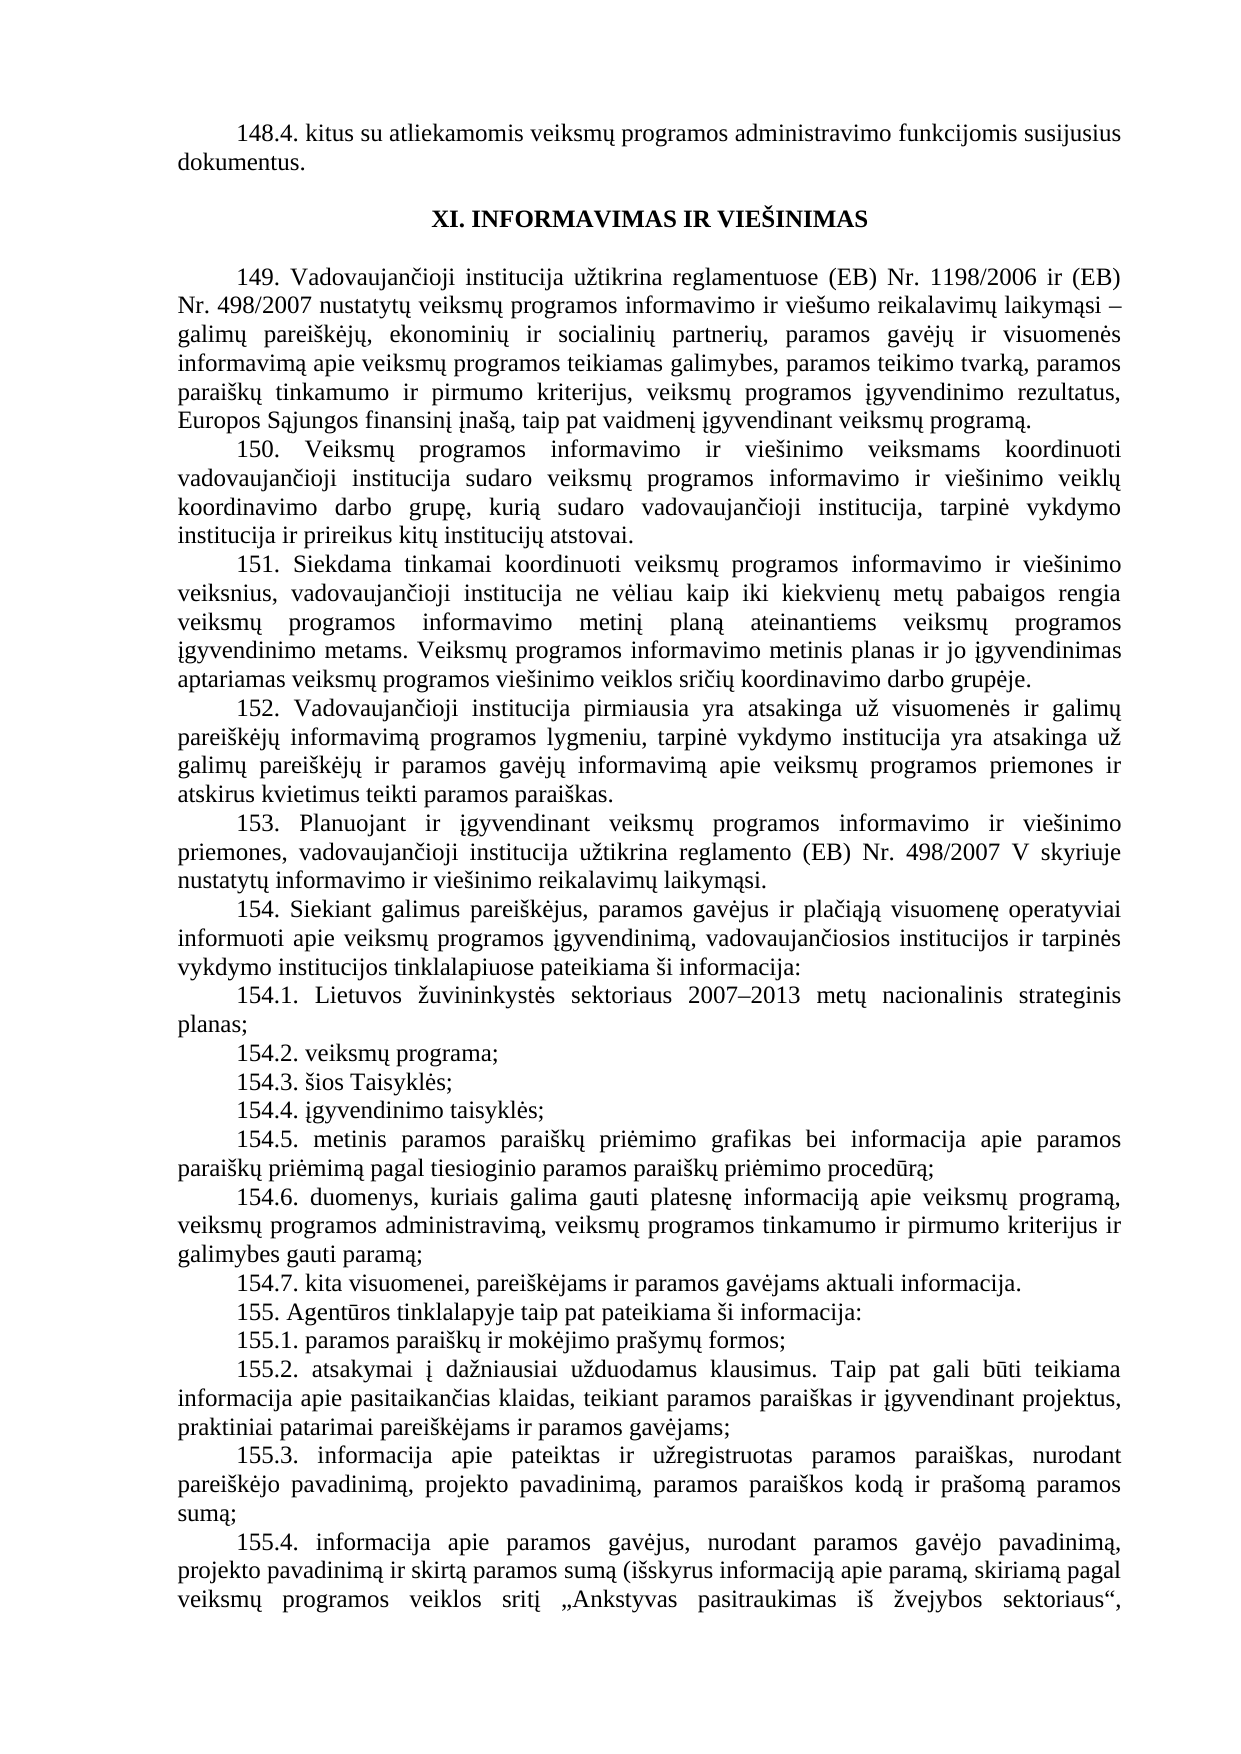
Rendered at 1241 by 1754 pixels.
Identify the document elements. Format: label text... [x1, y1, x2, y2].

text 154.6. duomenys, kuriais galima gauti platesnę informaciją apie veiksmų programą, veiksmų programos administravimą, veiksmų programos tinkamumo ir pirmumo kriterijus ir galimybes gauti paramą; [177, 1182, 1122, 1268]
text 155. Agentūros tinklalapyje taip pat pateikiama ši informacija: [177, 1297, 1122, 1326]
text 155.4. informacija apie paramos gavėjus, nurodant paramos gavėjo pavadinimą, projekto pavadinimą ir skirtą paramos sumą (išskyrus informaciją apie paramą, skiriamą pagal veiksmų programos veiklos sritį „Ankstyvas pasitraukimas iš žvejybos sektoriaus“, [177, 1527, 1122, 1613]
text XI. Informavimas ir viešinimas [177, 204, 1122, 233]
text 154.7. kita visuomenei, pareiškėjams ir paramos gavėjams aktuali informacija. [177, 1268, 1122, 1297]
text 150. Veiksmų programos informavimo ir viešinimo veiksmams koordinuoti vadovaujančioji institucija sudaro veiksmų programos informavimo ir viešinimo veiklų koordinavimo darbo grupę, kurią sudaro vadovaujančioji institucija, tarpinė vykdymo institucija ir prireikus kitų institucijų atstovai. [177, 434, 1122, 549]
text 155.2. atsakymai į dažniausiai užduodamus klausimus. Taip pat gali būti teikiama informacija apie pasitaikančias klaidas, teikiant paramos paraiškas ir įgyvendinant projektus, praktiniai patarimai pareiškėjams ir paramos gavėjams; [177, 1354, 1122, 1441]
text 154.2. veiksmų programa; [177, 1038, 1122, 1067]
text 154.3. šios Taisyklės; [177, 1067, 1122, 1096]
text 152. Vadovaujančioji institucija pirmiausia yra atsakinga už visuomenės ir galimų pareiškėjų informavimą programos lygmeniu, tarpinė vykdymo institucija yra atsakinga už galimų pareiškėjų ir paramos gavėjų informavimą apie veiksmų programos priemones ir atskirus kvietimus teikti paramos paraiškas. [177, 693, 1122, 808]
text 155.3. informacija apie pateiktas ir užregistruotas paramos paraiškas, nurodant pareiškėjo pavadinimą, projekto pavadinimą, paramos paraiškos kodą ir prašomą paramos sumą; [177, 1441, 1122, 1527]
text 149. Vadovaujančioji institucija užtikrina reglamentuose (EB) Nr. 1198/2006 ir (EB) Nr. 498/2007 nustatytų veiksmų programos informavimo ir viešumo reikalavimų laikymąsi – galimų pareiškėjų, ekonominių ir socialinių partnerių, paramos gavėjų ir visuomenės informavimą apie veiksmų programos teikiamas galimybes, paramos teikimo tvarką, paramos paraiškų tinkamumo ir pirmumo kriterijus, veiksmų programos įgyvendinimo rezultatus, Europos Sąjungos finansinį įnašą, taip pat vaidmenį įgyvendinant veiksmų programą. [177, 262, 1122, 434]
text 151. Siekdama tinkamai koordinuoti veiksmų programos informavimo ir viešinimo veiksnius, vadovaujančioji institucija ne vėliau kaip iki kiekvienų metų pabaigos rengia veiksmų programos informavimo metinį planą ateinantiems veiksmų programos įgyvendinimo metams. Veiksmų programos informavimo metinis planas ir jo įgyvendinimas aptariamas veiksmų programos viešinimo veiklos sričių koordinavimo darbo grupėje. [177, 549, 1122, 693]
text 154.5. metinis paramos paraiškų priėmimo grafikas bei informacija apie paramos paraiškų priėmimą pagal tiesioginio paramos paraiškų priėmimo procedūrą; [177, 1124, 1122, 1182]
text 153. Planuojant ir įgyvendinant veiksmų programos informavimo ir viešinimo priemones, vadovaujančioji institucija užtikrina reglamento (EB) Nr. 498/2007 V skyriuje nustatytų informavimo ir viešinimo reikalavimų laikymąsi. [177, 808, 1122, 894]
text 148.4. kitus su atliekamomis veiksmų programos administravimo funkcijomis susijusius dokumentus. [177, 118, 1122, 176]
text 154. Siekiant galimus pareiškėjus, paramos gavėjus ir plačiąją visuomenę operatyviai informuoti apie veiksmų programos įgyvendinimą, vadovaujančiosios institucijos ir tarpinės vykdymo institucijos tinklalapiuose pateikiama ši informacija: [177, 894, 1122, 981]
text 155.1. paramos paraiškų ir mokėjimo prašymų formos; [177, 1326, 1122, 1354]
text 154.1. Lietuvos žuvininkystės sektoriaus 2007–2013 metų nacionalinis strateginis planas; [177, 981, 1122, 1038]
text 154.4. įgyvendinimo taisyklės; [177, 1096, 1122, 1124]
